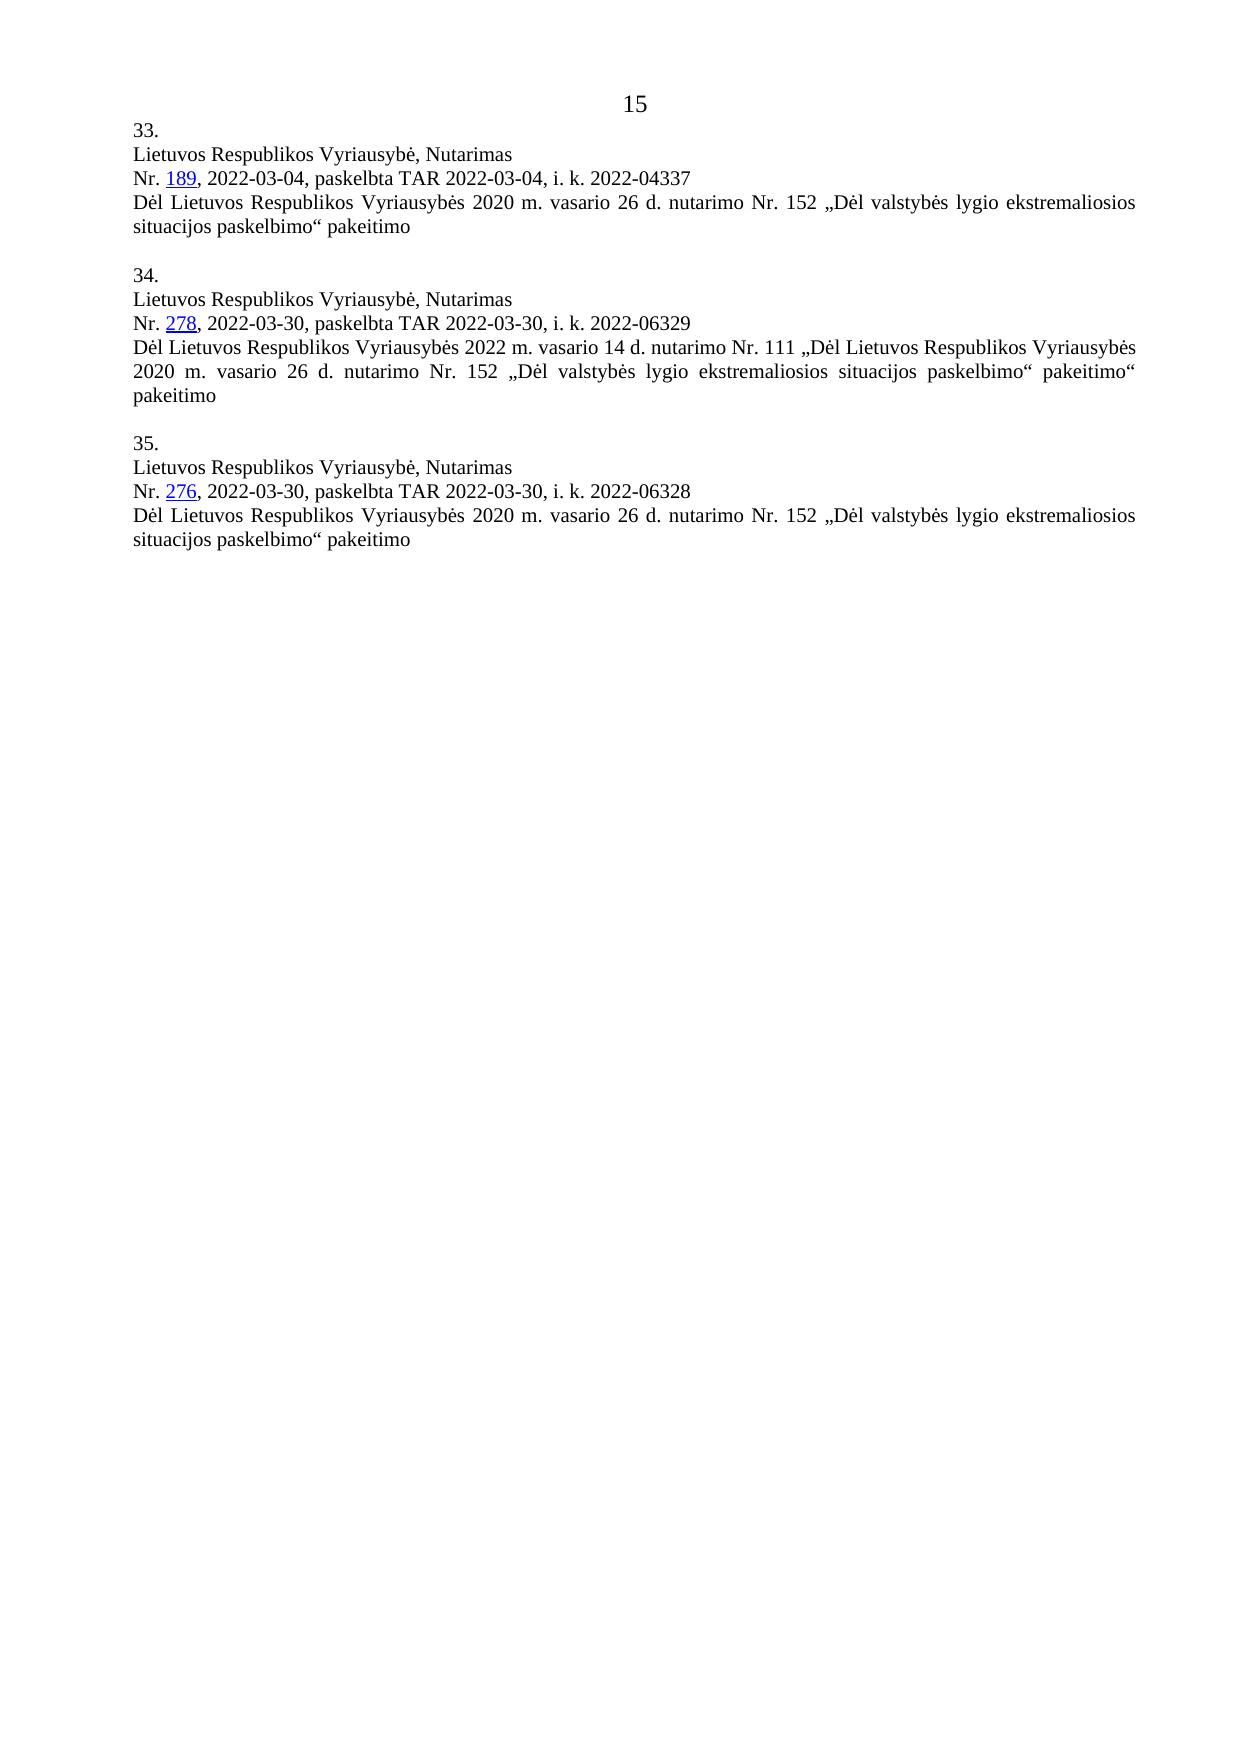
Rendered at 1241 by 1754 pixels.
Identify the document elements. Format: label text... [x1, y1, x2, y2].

text Lietuvos Respublikos Vyriausybė, Nutarimas [133, 142, 1137, 166]
text Dėl Lietuvos Respublikos Vyriausybės 2022 m. vasario 14 d. nutarimo Nr. 111 „Dėl Lietuvos Respublikos Vyriausybės 2020 m. vasario 26 d. nutarimo Nr. 152 „Dėl valstybės lygio ekstremaliosios situacijos paskelbimo“ pakeitimo“ pakeitimo [133, 335, 1137, 407]
text Lietuvos Respublikos Vyriausybė, Nutarimas [133, 287, 1137, 311]
text 35. [133, 431, 1137, 455]
text 34. [133, 262, 1137, 287]
text Nr. 189, 2022-03-04, paskelbta TAR 2022-03-04, i. k. 2022-04337 [133, 166, 1137, 190]
text Nr. 278, 2022-03-30, paskelbta TAR 2022-03-30, i. k. 2022-06329 [133, 311, 1137, 335]
text Dėl Lietuvos Respublikos Vyriausybės 2020 m. vasario 26 d. nutarimo Nr. 152 „Dėl valstybės lygio ekstremaliosios situacijos paskelbimo“ pakeitimo [133, 503, 1137, 551]
text Lietuvos Respublikos Vyriausybė, Nutarimas [133, 455, 1137, 479]
text 33. [133, 118, 1137, 142]
text Dėl Lietuvos Respublikos Vyriausybės 2020 m. vasario 26 d. nutarimo Nr. 152 „Dėl valstybės lygio ekstremaliosios situacijos paskelbimo“ pakeitimo [133, 190, 1137, 238]
text Nr. 276, 2022-03-30, paskelbta TAR 2022-03-30, i. k. 2022-06328 [133, 479, 1137, 503]
